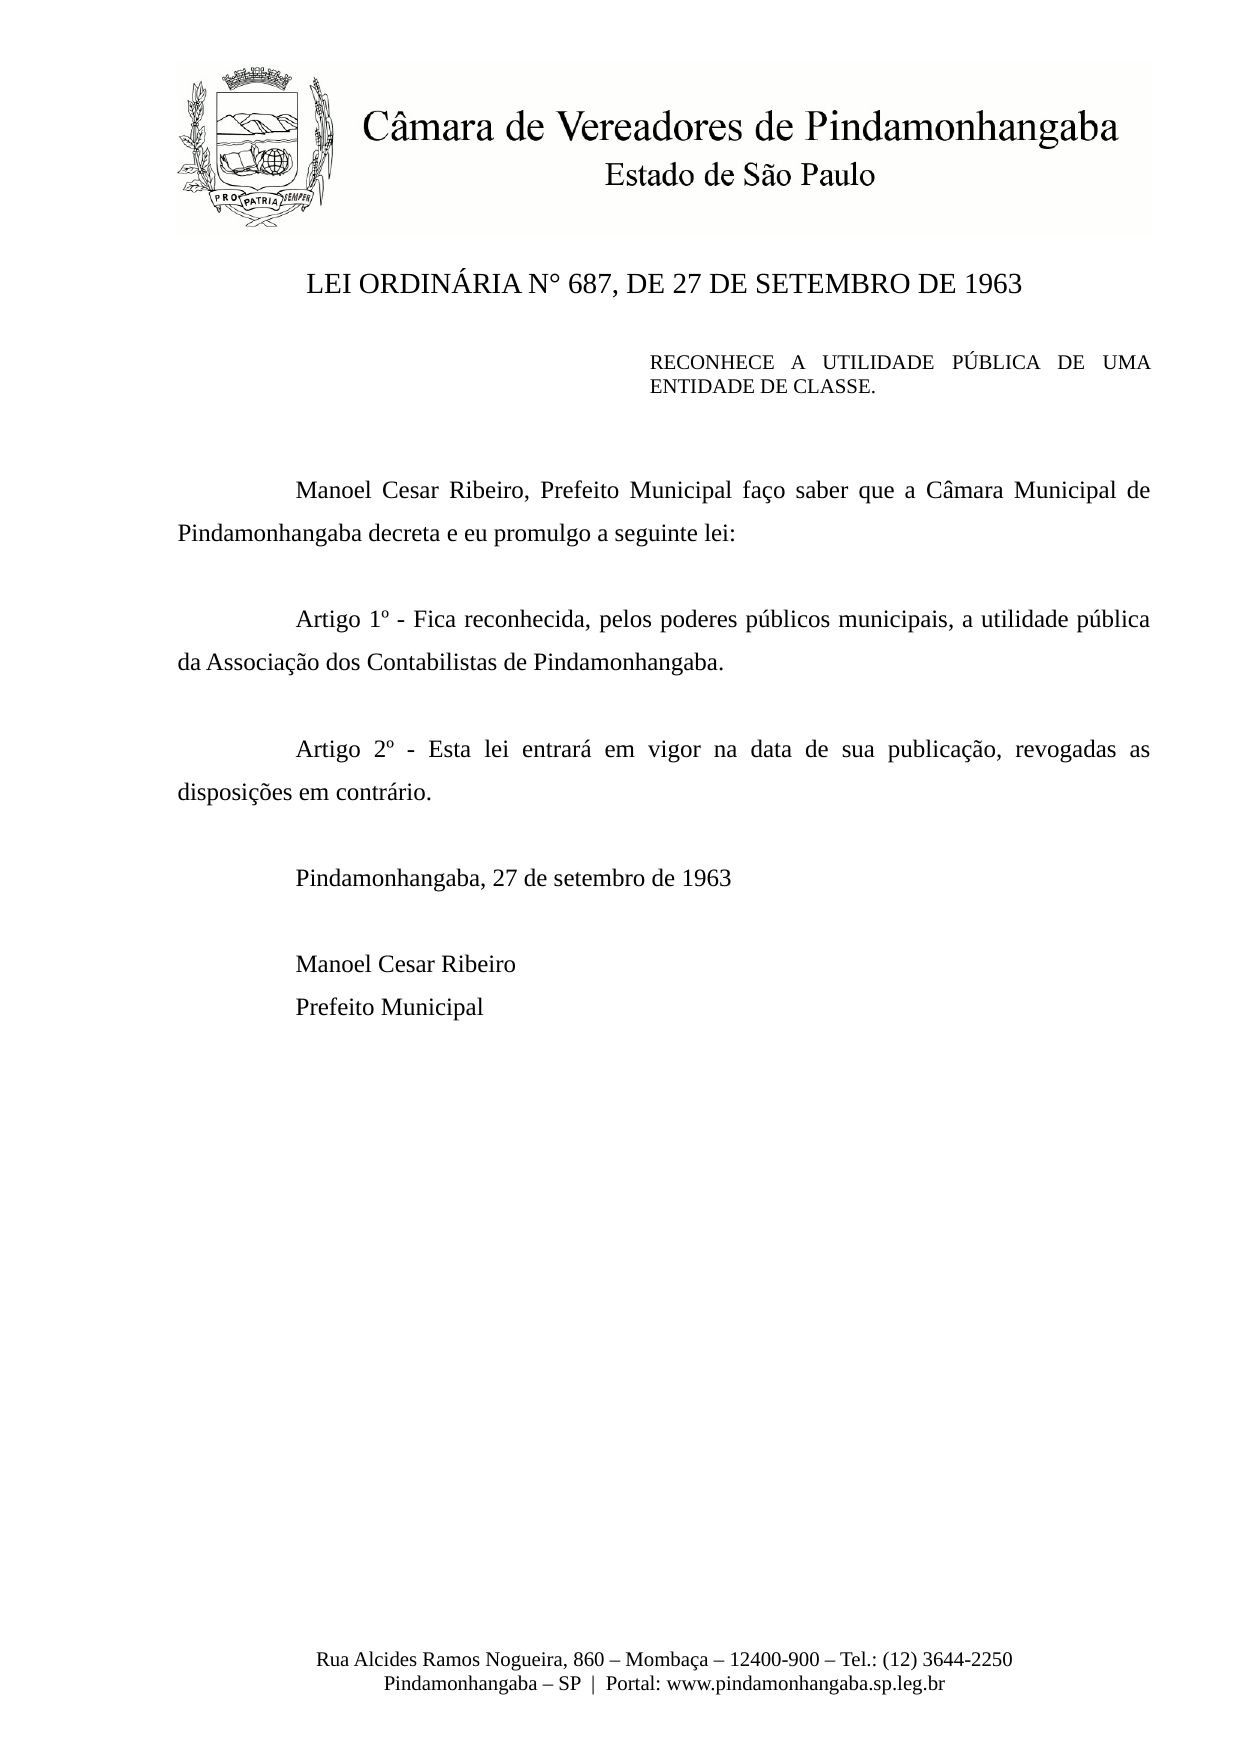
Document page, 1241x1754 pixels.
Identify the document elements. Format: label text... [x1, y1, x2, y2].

text Prefeito Municipal [177, 992, 1152, 1021]
text Manoel Cesar Ribeiro [177, 949, 1152, 978]
text Pindamonhangaba, 27 de setembro de 1963 [177, 863, 1152, 892]
text Manoel Cesar Ribeiro, Prefeito Municipal faço saber que a Câmara Municipal de Pindamonhangaba decreta e eu promulgo a seguinte lei: [177, 475, 1152, 547]
text LEI ORDINÁRIA N° 687, de 27 de setembro de 1963 [177, 266, 1152, 299]
text Artigo 2º - Esta lei entrará em vigor na data de sua publicação, revogadas as disposições em contrário. [177, 734, 1152, 806]
picture [177, 59, 1152, 236]
text RECONHECE A UTILIDADE PÚBLICA DE UMA ENTIDADE DE CLASSE. [649, 350, 1152, 398]
text Artigo 1º - Fica reconhecida, pelos poderes públicos municipais, a utilidade pública da Associação dos Contabilistas de Pindamonhangaba. [177, 604, 1152, 676]
